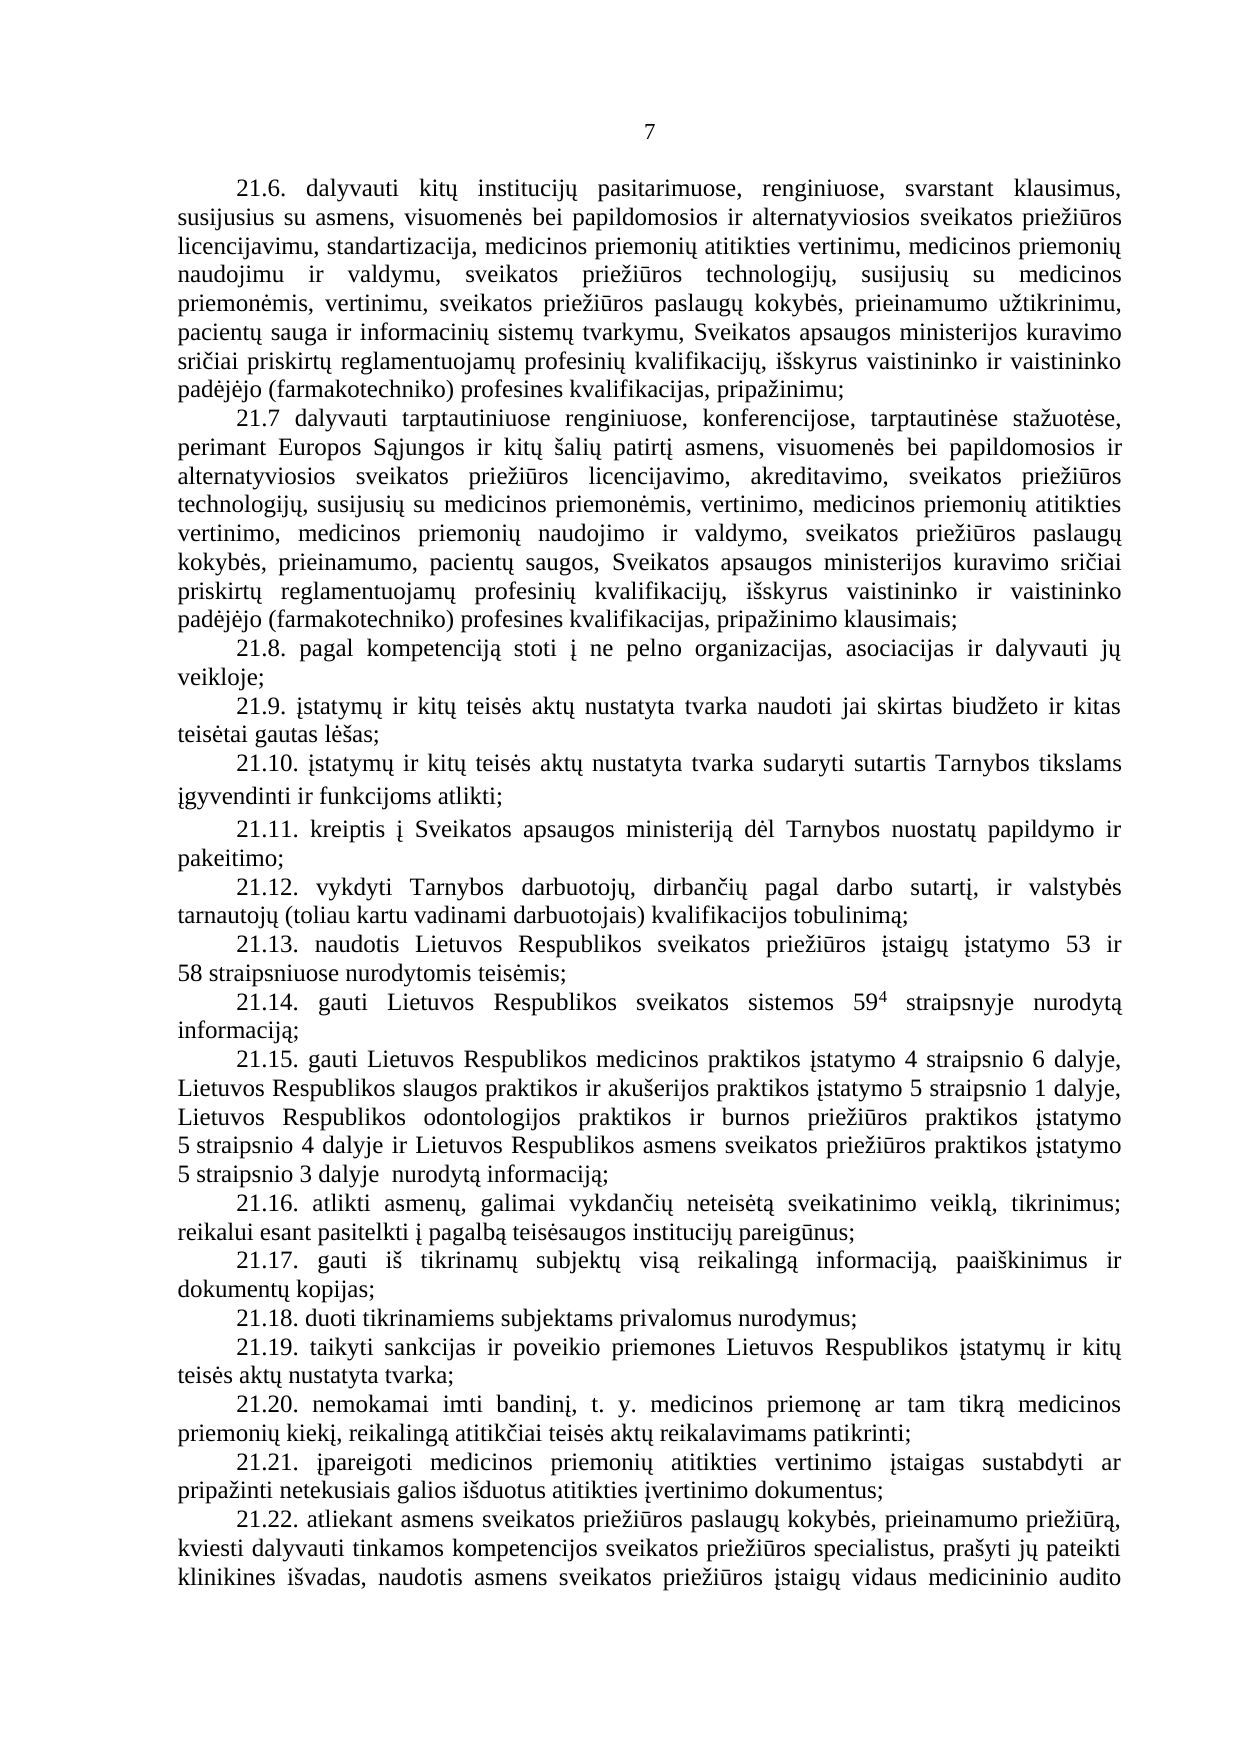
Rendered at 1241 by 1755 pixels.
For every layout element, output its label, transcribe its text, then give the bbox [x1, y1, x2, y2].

text 21.18. duoti tikrinamiems subjektams privalomus nurodymus; [177, 1303, 1122, 1332]
text 21.21. įpareigoti medicinos priemonių atitikties vertinimo įstaigas sustabdyti ar pripažinti netekusiais galios išduotus atitikties įvertinimo dokumentus; [177, 1447, 1122, 1504]
text 21.7 dalyvauti tarptautiniuose renginiuose, konferencijose, tarptautinėse stažuotėse, perimant Europos Sąjungos ir kitų šalių patirtį asmens, visuomenės bei papildomosios ir alternatyviosios sveikatos priežiūros licencijavimo, akreditavimo, sveikatos priežiūros technologijų, susijusių su medicinos priemonėmis, vertinimo, medicinos priemonių atitikties vertinimo, medicinos priemonių naudojimo ir valdymo, sveikatos priežiūros paslaugų kokybės, prieinamumo, pacientų saugos, Sveikatos apsaugos ministerijos kuravimo sričiai priskirtų reglamentuojamų profesinių kvalifikacijų, išskyrus vaistininko ir vaistininko padėjėjo (farmakotechniko) profesines kvalifikacijas, pripažinimo klausimais; [177, 403, 1122, 633]
text 21.12. vykdyti Tarnybos darbuotojų, dirbančių pagal darbo sutartį, ir valstybės tarnautojų (toliau kartu vadinami darbuotojais) kvalifikacijos tobulinimą; [177, 872, 1122, 929]
text 21.9. įstatymų ir kitų teisės aktų nustatyta tvarka naudoti jai skirtas biudžeto ir kitas teisėtai gautas lėšas; [177, 691, 1122, 748]
text 21.17. gauti iš tikrinamų subjektų visą reikalingą informaciją, paaiškinimus ir dokumentų kopijas; [177, 1246, 1122, 1303]
text 21.20. nemokamai imti bandinį, t. y. medicinos priemonę ar tam tikrą medicinos priemonių kiekį, reikalingą atitikčiai teisės aktų reikalavimams patikrinti; [177, 1389, 1122, 1447]
text 21.10. įstatymų ir kitų teisės aktų nustatyta tvarka sudaryti sutartis Tarnybos tikslams įgyvendinti ir funkcijoms atlikti; [177, 748, 1122, 810]
text 21.13. naudotis Lietuvos Respublikos sveikatos priežiūros įstaigų įstatymo 53 ir 58 straipsniuose nurodytomis teisėmis; [177, 929, 1122, 987]
text 21.22. atliekant asmens sveikatos priežiūros paslaugų kokybės, prieinamumo priežiūrą, kviesti dalyvauti tinkamos kompetencijos sveikatos priežiūros specialistus, prašyti jų pateikti klinikines išvadas, naudotis asmens sveikatos priežiūros įstaigų vidaus medicininio audito [177, 1504, 1122, 1591]
text 21.6. dalyvauti kitų institucijų pasitarimuose, renginiuose, svarstant klausimus, susijusius su asmens, visuomenės bei papildomosios ir alternatyviosios sveikatos priežiūros licencijavimu, standartizacija, medicinos priemonių atitikties vertinimu, medicinos priemonių naudojimu ir valdymu, sveikatos priežiūros technologijų, susijusių su medicinos priemonėmis, vertinimu, sveikatos priežiūros paslaugų kokybės, prieinamumo užtikrinimu, pacientų sauga ir informacinių sistemų tvarkymu, Sveikatos apsaugos ministerijos kuravimo sričiai priskirtų reglamentuojamų profesinių kvalifikacijų, išskyrus vaistininko ir vaistininko padėjėjo (farmakotechniko) profesines kvalifikacijas, pripažinimu; [177, 173, 1122, 403]
text 21.15. gauti Lietuvos Respublikos medicinos praktikos įstatymo 4 straipsnio 6 dalyje, Lietuvos Respublikos slaugos praktikos ir akušerijos praktikos įstatymo 5 straipsnio 1 dalyje, Lietuvos Respublikos odontologijos praktikos ir burnos priežiūros praktikos įstatymo 5 straipsnio 4 dalyje ir Lietuvos Respublikos asmens sveikatos priežiūros praktikos įstatymo 5 straipsnio 3 dalyje nurodytą informaciją; [177, 1044, 1122, 1188]
text 21.11. kreiptis į Sveikatos apsaugos ministeriją dėl Tarnybos nuostatų papildymo ir pakeitimo; [177, 814, 1122, 872]
text 21.16. atlikti asmenų, galimai vykdančių neteisėtą sveikatinimo veiklą, tikrinimus; reikalui esant pasitelkti į pagalbą teisėsaugos institucijų pareigūnus; [177, 1188, 1122, 1246]
text 21.19. taikyti sankcijas ir poveikio priemones Lietuvos Respublikos įstatymų ir kitų teisės aktų nustatyta tvarka; [177, 1332, 1122, 1389]
text 21.8. pagal kompetenciją stoti į ne pelno organizacijas, asociacijas ir dalyvauti jų veikloje; [177, 633, 1122, 691]
text 21.14. gauti Lietuvos Respublikos sveikatos sistemos 594 straipsnyje nurodytą informaciją; [177, 987, 1122, 1044]
